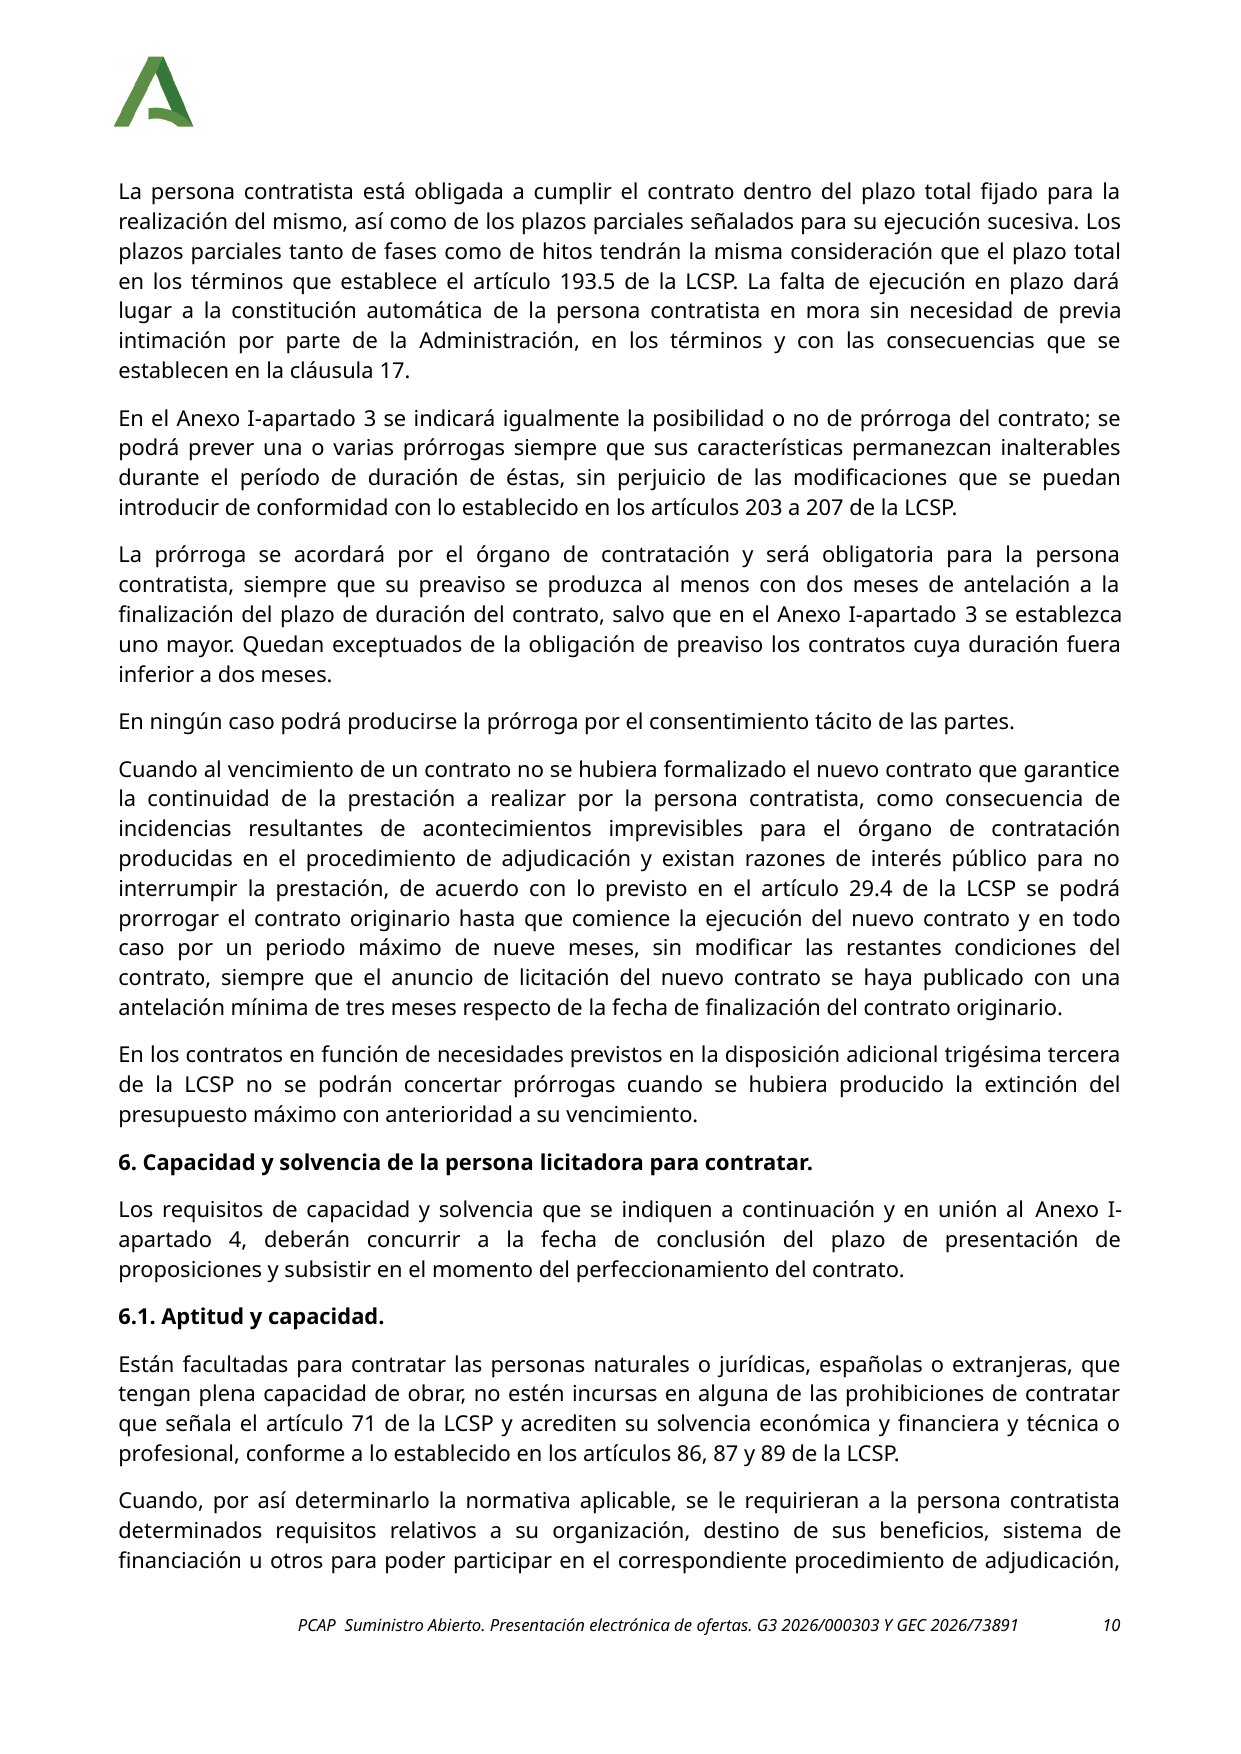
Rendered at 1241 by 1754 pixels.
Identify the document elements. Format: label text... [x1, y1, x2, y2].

text En los contratos en función de necesidades previstos en la disposición adicional trigésima tercera de la LCSP no se podrán concertar prórrogas cuando se hubiera producido la extinción del presupuesto máximo con anterioridad a su vencimiento. [118, 1039, 1122, 1129]
text Cuando, por así determinarlo la normativa aplicable, se le requirieran a la persona contratista determinados requisitos relativos a su organización, destino de sus beneficios, sistema de financiación u otros para poder participar en el correspondiente procedimiento de adjudicación, [118, 1486, 1122, 1575]
text La prórroga se acordará por el órgano de contratación y será obligatoria para la persona contratista, siempre que su preaviso se produzca al menos con dos meses de antelación a la finalización del plazo de duración del contrato, salvo que en el Anexo I-apartado 3 se establezca uno mayor. Quedan exceptuados de la obligación de preaviso los contratos cuya duración fuera inferior a dos meses. [118, 539, 1122, 688]
subtitle 6.1. Aptitud y capacidad. [118, 1301, 1122, 1331]
text Cuando al vencimiento de un contrato no se hubiera formalizado el nuevo contrato que garantice la continuidad de la prestación a realizar por la persona contratista, como consecuencia de incidencias resultantes de acontecimientos imprevisibles para el órgano de contratación producidas en el procedimiento de adjudicación y existan razones de interés público para no interrumpir la prestación, de acuerdo con lo previsto en el artículo 29.4 de la LCSP se podrá prorrogar el contrato originario hasta que comience la ejecución del nuevo contrato y en todo caso por un periodo máximo de nueve meses, sin modificar las restantes condiciones del contrato, siempre que el anuncio de licitación del nuevo contrato se haya publicado con una antelación mínima de tres meses respecto de la fecha de finalización del contrato originario. [118, 754, 1122, 1022]
subtitle 6. Capacidad y solvencia de la persona licitadora para contratar. [118, 1147, 1122, 1176]
picture [109, 52, 198, 131]
text La persona contratista está obligada a cumplir el contrato dentro del plazo total fijado para la realización del mismo, así como de los plazos parciales señalados para su ejecución sucesiva. Los plazos parciales tanto de fases como de hitos tendrán la misma consideración que el plazo total en los términos que establece el artículo 193.5 de la LCSP. La falta de ejecución en plazo dará lugar a la constitución automática de la persona contratista en mora sin necesidad de previa intimación por parte de la Administración, en los términos y con las consecuencias que se establecen en la cláusula 17. [118, 176, 1122, 385]
text Están facultadas para contratar las personas naturales o jurídicas, españolas o extranjeras, que tengan plena capacidad de obrar, no estén incursas en alguna de las prohibiciones de contratar que señala el artículo 71 de la LCSP y acrediten su solvencia económica y financiera y técnica o profesional, conforme a lo establecido en los artículos 86, 87 y 89 de la LCSP. [118, 1349, 1122, 1468]
text En el Anexo I-apartado 3 se indicará igualmente la posibilidad o no de prórroga del contrato; se podrá prever una o varias prórrogas siempre que sus características permanezcan inalterables durante el período de duración de éstas, sin perjuicio de las modificaciones que se puedan introducir de conformidad con lo establecido en los artículos 203 a 207 de la LCSP. [118, 403, 1122, 522]
text Los requisitos de capacidad y solvencia que se indiquen a continuación y en unión al Anexo I-apartado 4, deberán concurrir a la fecha de conclusión del plazo de presentación de proposiciones y subsistir en el momento del perfeccionamiento del contrato. [118, 1194, 1122, 1283]
text En ningún caso podrá producirse la prórroga por el consentimiento tácito de las partes. [118, 706, 1122, 736]
